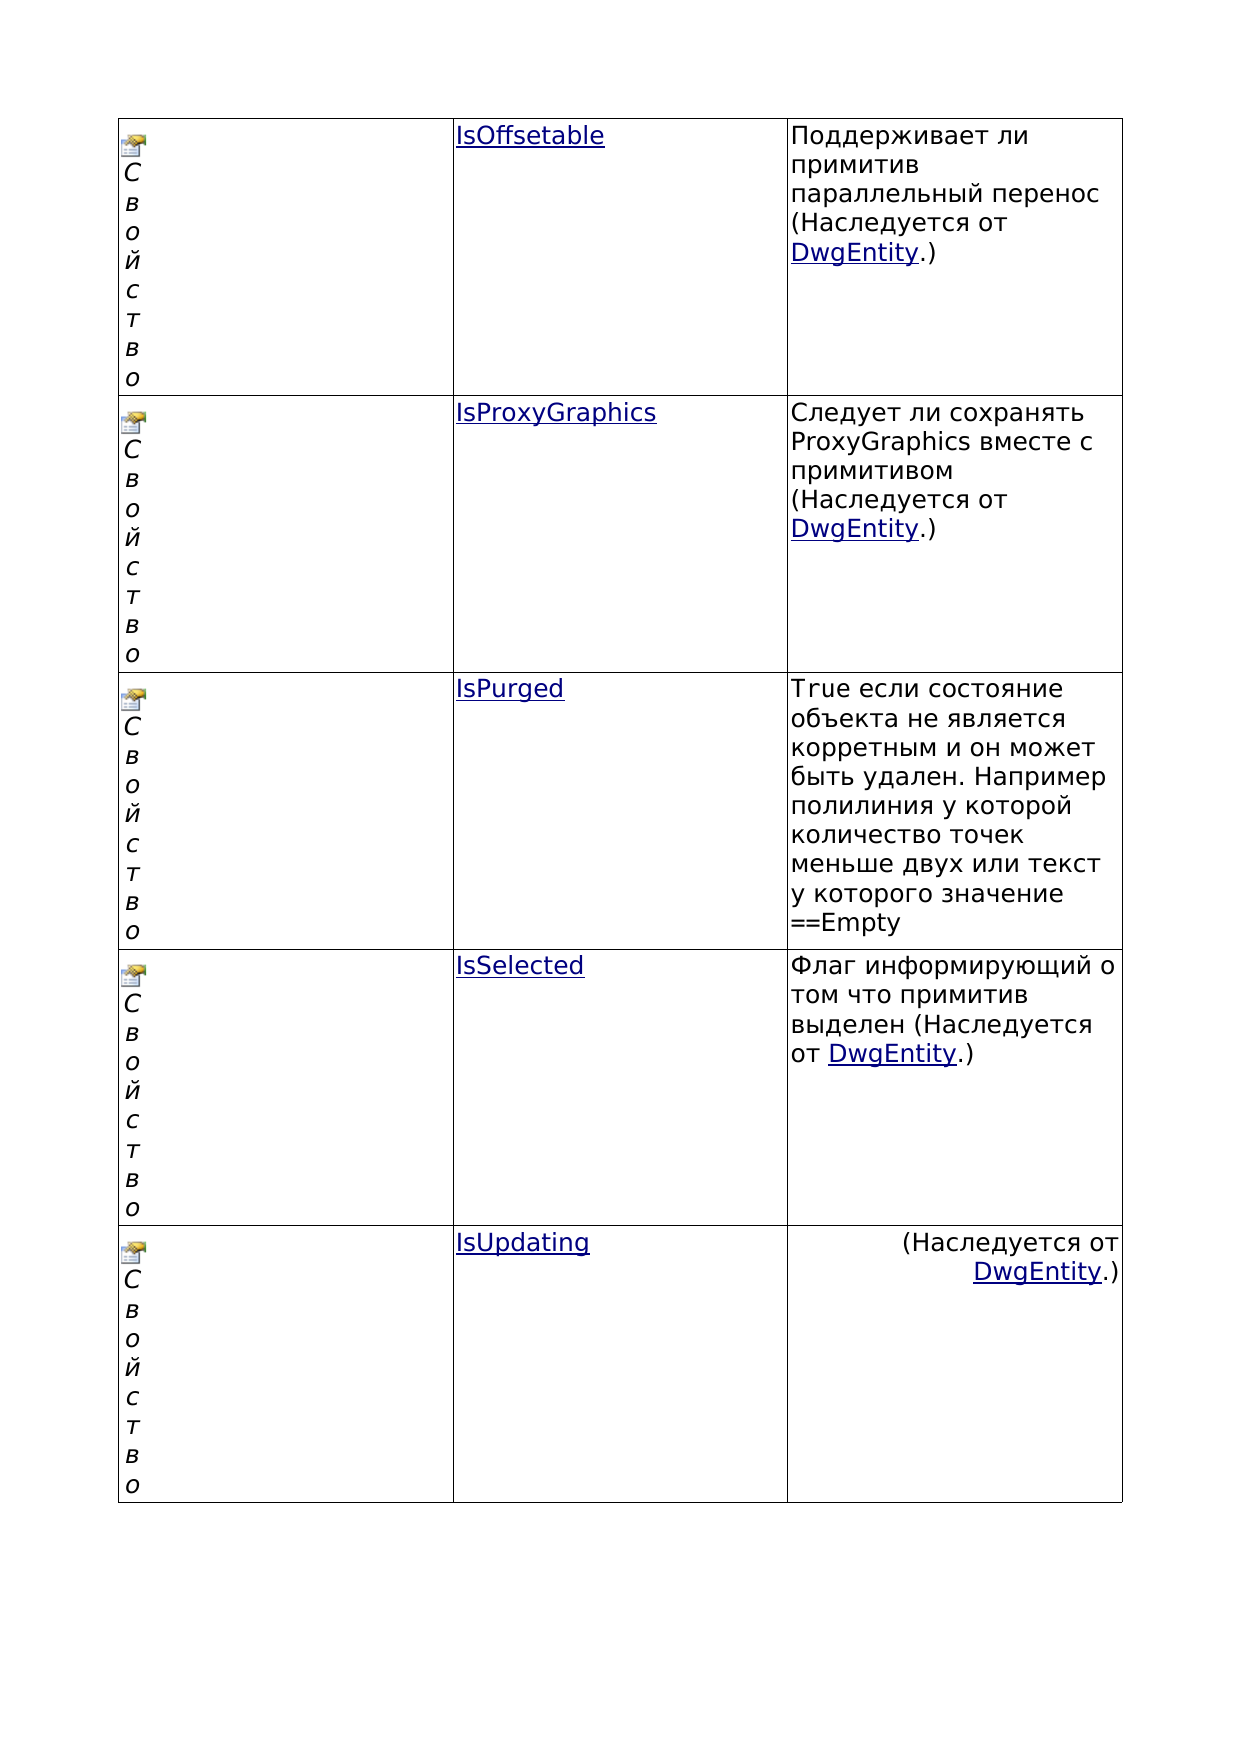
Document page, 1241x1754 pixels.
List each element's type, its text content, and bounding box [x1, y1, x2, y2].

table_cell [119, 119, 453, 395]
table_cell [119, 396, 453, 672]
picture [121, 1240, 147, 1266]
table_cell [119, 673, 453, 948]
table_cell Флаг информирующий о том что примитив выделен (Наследуется от DwgEntity.) [788, 950, 1122, 1225]
table_cell [119, 1226, 453, 1502]
table_cell IsProxyGraphics [454, 396, 787, 672]
table_cell IsOffsetable [454, 119, 787, 395]
table_cell IsSelected [454, 950, 787, 1225]
picture [121, 963, 147, 989]
table_cell Поддерживает ли примитив параллельный перенос (Наследуется от DwgEntity.) [788, 119, 1122, 395]
table_cell True если состояние объекта не является корретным и он может быть удален. Например полилиния у которой количество точек меньше двух или текст у которого значение ==Empty [788, 673, 1122, 948]
picture [121, 133, 147, 159]
table_cell (Наследуется от DwgEntity.) [788, 1226, 1122, 1502]
table_cell IsUpdating [454, 1226, 787, 1502]
table_cell [119, 950, 453, 1225]
table_cell IsPurged [454, 673, 787, 948]
picture [121, 687, 147, 713]
picture [121, 410, 147, 436]
table_cell Следует ли сохранять ProxyGraphics вместе с примитивом (Наследуется от DwgEntity.) [788, 396, 1122, 672]
